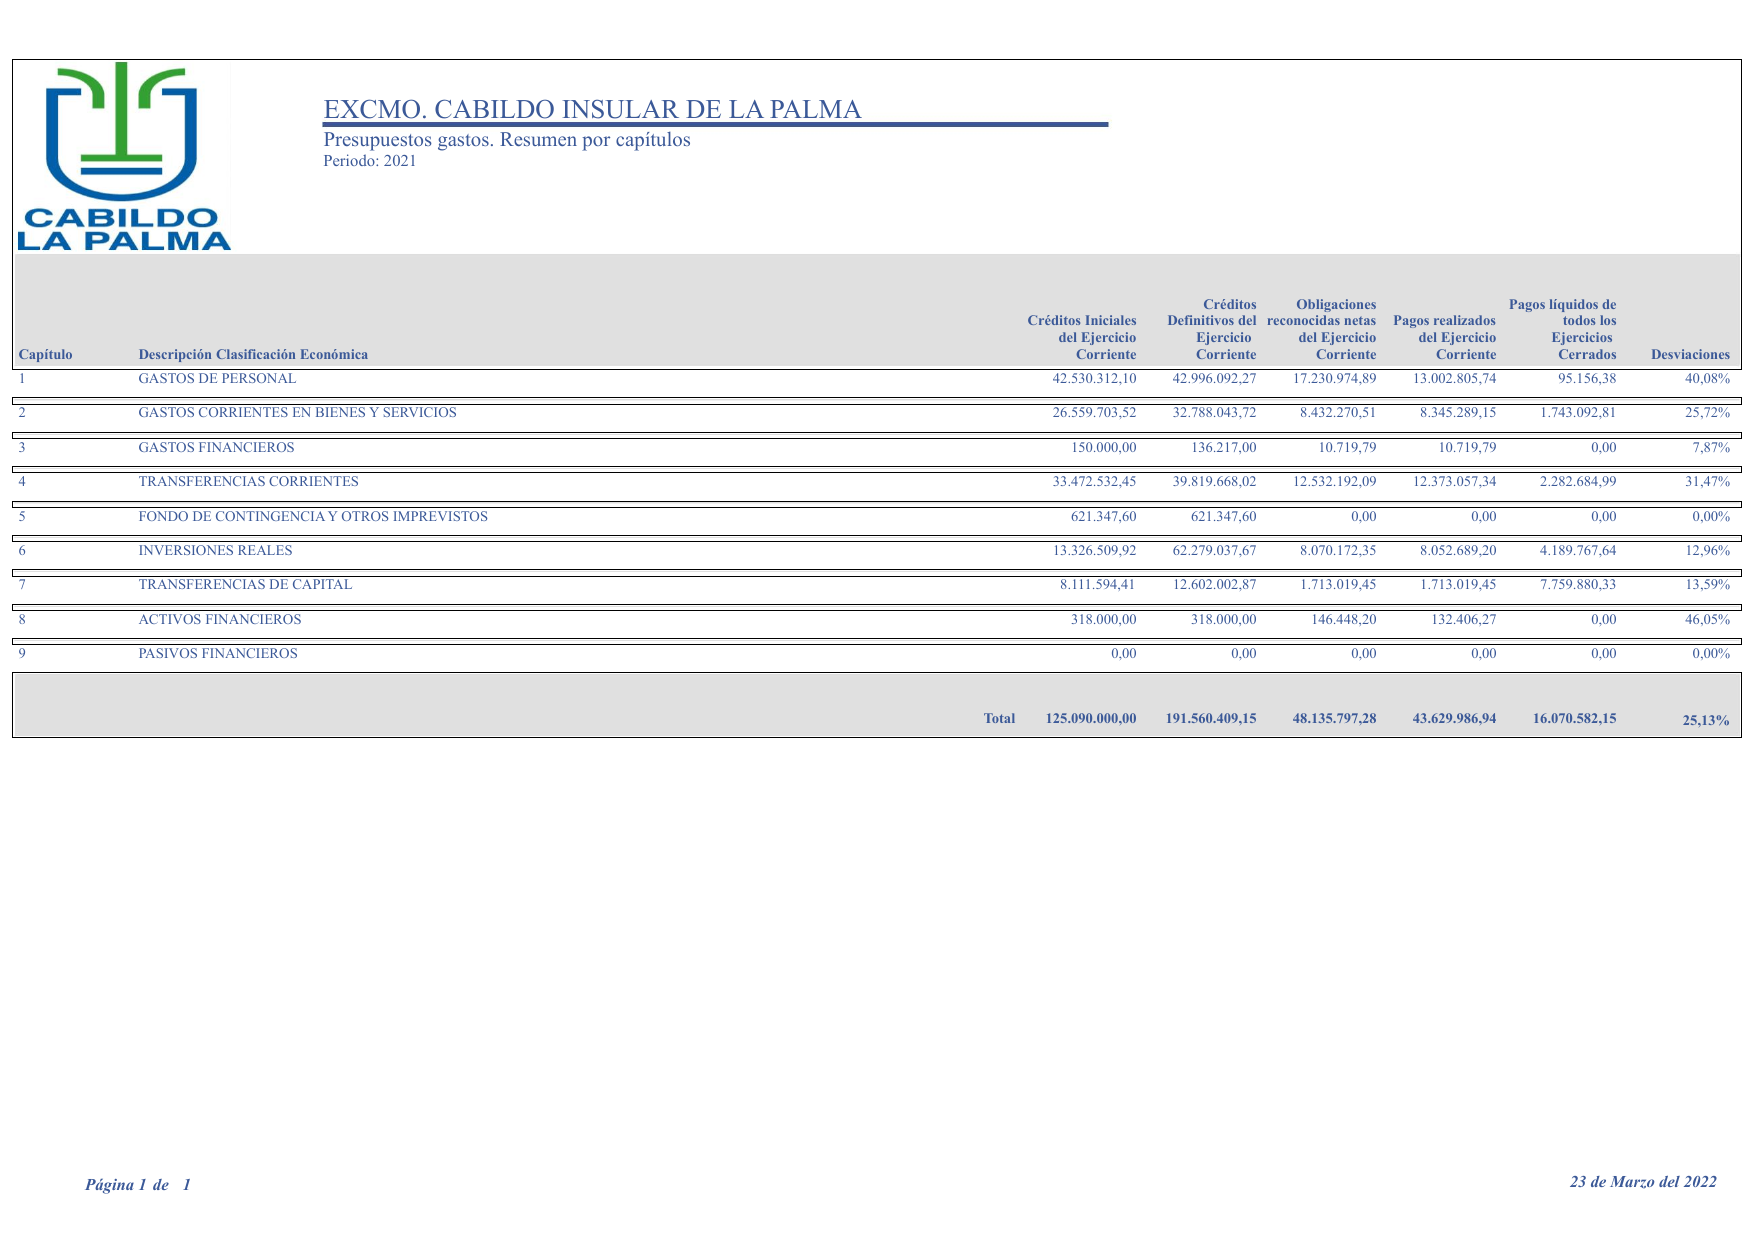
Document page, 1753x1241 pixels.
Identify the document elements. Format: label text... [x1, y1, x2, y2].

text Desviaciones [1651, 347, 1752, 363]
text 62.279.037,67 [1173, 542, 1278, 559]
text 23 de Marzo del 2022 [1569, 1173, 1742, 1191]
text 12.602.002,87 [1173, 577, 1278, 593]
text 13.002.805,74 [1413, 371, 1518, 387]
text 0,00 [1591, 646, 1638, 662]
text 8.070.172,35 [1300, 542, 1398, 559]
text 7 [18, 577, 47, 593]
text 10.719,79 [1318, 439, 1398, 456]
text Descripción Clasificación Económica [138, 347, 393, 363]
text 7,87% [1692, 439, 1752, 456]
text 13.326.509,92 [1053, 542, 1158, 559]
picture [13, 433, 1741, 438]
text Pagos líquidos de [1509, 296, 1638, 312]
text 16.070.582,15 [1533, 710, 1638, 726]
text 0,00 [1591, 611, 1638, 627]
text 8 [18, 611, 47, 627]
text 8.111.594,41 [1060, 577, 1158, 593]
text 7.759.880,33 [1540, 577, 1638, 593]
text 4 [18, 474, 47, 490]
text 26.559.703,52 [1053, 405, 1158, 421]
text 2.282.684,99 [1540, 474, 1638, 490]
text Definitivos del reconocidas netas Pagos realizados [1167, 313, 1521, 329]
text Cerrados [1558, 347, 1638, 363]
text 0,00 [1351, 646, 1398, 662]
text 95.156,38 [1558, 371, 1638, 387]
text 0,00 [1471, 646, 1518, 662]
text 32.788.043,72 [1173, 405, 1278, 421]
text del Ejercicio [1298, 330, 1398, 346]
text 0,00 [1231, 646, 1278, 662]
picture [13, 639, 1741, 644]
text 12.373.057,34 [1413, 474, 1518, 490]
text Periodo: 2021 [323, 151, 442, 170]
text 8.432.270,51 [1300, 405, 1398, 421]
text 0,00 [1111, 646, 1158, 662]
picture [13, 467, 1741, 472]
text 0,00 [1471, 508, 1518, 524]
text 3 [18, 439, 47, 456]
text Ejercicios [1551, 330, 1638, 346]
text 1.713.019,45 [1300, 577, 1398, 593]
text 0,00 [1591, 508, 1638, 524]
text 136.217,00 [1191, 439, 1278, 456]
text Corriente [1076, 346, 1158, 363]
text 1.713.019,45 [1420, 577, 1518, 593]
text PASIVOS FINANCIEROS [138, 646, 323, 662]
text 42.530.312,10 [1053, 371, 1158, 387]
text del Ejercicio [1418, 330, 1518, 346]
text 150.000,00 [1071, 439, 1158, 456]
picture [13, 60, 1741, 369]
text 621.347,60 [1071, 508, 1158, 524]
text Créditos Iniciales [1027, 313, 1158, 329]
picture [13, 536, 1741, 541]
text TRANSFERENCIAS DE CAPITAL [138, 577, 379, 593]
text 43.629.986,94 [1413, 710, 1518, 726]
text GASTOS CORRIENTES EN BIENES Y SERVICIOS [138, 405, 484, 421]
text Obligaciones [1296, 296, 1398, 312]
text 33.472.532,45 [1053, 474, 1158, 490]
text TRANSFERENCIAS CORRIENTES [138, 474, 515, 490]
text 8.345.289,15 [1420, 405, 1518, 421]
text Corriente [1196, 347, 1278, 363]
text del Ejercicio [1058, 330, 1158, 346]
text 191.560.409,15 [1165, 710, 1278, 726]
text Corriente [1436, 347, 1518, 363]
text 8.052.689,20 [1420, 542, 1518, 559]
text 4.189.767,64 [1540, 542, 1638, 559]
text 621.347,60 [1191, 508, 1278, 524]
text 42.996.092,27 [1173, 371, 1278, 387]
text 1 [18, 371, 47, 387]
text Ejercicio [1196, 330, 1278, 346]
picture [13, 673, 1741, 737]
text 12,96% [1685, 542, 1752, 559]
text 0,00 [1591, 439, 1638, 456]
text 12.532.192,09 [1293, 474, 1398, 490]
text 1.743.092,81 [1540, 405, 1638, 421]
text 31,47% [1685, 474, 1752, 490]
text 318.000,00 [1071, 611, 1158, 627]
picture [13, 502, 1741, 507]
text GASTOS DE PERSONAL [138, 371, 321, 387]
picture [13, 605, 1741, 610]
text 46,05% [1685, 611, 1752, 627]
text GASTOS FINANCIEROS [138, 439, 484, 456]
text 0,00% [1692, 508, 1752, 524]
text 9 [18, 646, 47, 662]
text 318.000,00 [1191, 611, 1278, 627]
text todos los [1563, 313, 1638, 329]
text FONDO DE CONTINGENCIA Y OTROS IMPREVISTOS [138, 508, 515, 524]
text 25,72% [1685, 405, 1752, 421]
text 17.230.974,89 [1293, 371, 1398, 387]
text Presupuestos gastos. Resumen por capítulos [323, 128, 892, 151]
text EXCMO. CABILDO INSULAR DE LA PALMA [323, 94, 892, 124]
text 6 [18, 542, 47, 559]
text Corriente [1316, 347, 1398, 363]
text Capítulo [18, 347, 94, 363]
text Créditos [1203, 296, 1278, 312]
text 0,00% [1692, 646, 1752, 662]
text 125.090.000,00 [1045, 710, 1158, 726]
text 5 [18, 508, 47, 524]
text 48.135.797,28 [1293, 710, 1398, 726]
text 10.719,79 [1438, 439, 1518, 456]
text 132.406,27 [1431, 611, 1518, 627]
text ACTIVOS FINANCIEROS [138, 611, 379, 627]
text INVERSIONES REALES [138, 542, 515, 559]
text 2 [18, 405, 47, 421]
picture [13, 398, 1741, 404]
text 39.819.668,02 [1173, 474, 1278, 490]
text 146.448,20 [1311, 611, 1398, 627]
text 0,00 [1351, 508, 1398, 524]
text 25,13% [1683, 712, 1752, 728]
text 40,08% [1685, 371, 1752, 387]
text Total [983, 710, 1038, 726]
picture [13, 570, 1741, 576]
text 1 [182, 1176, 216, 1194]
text Página 1 de [85, 1176, 182, 1194]
text 13,59% [1685, 577, 1752, 593]
